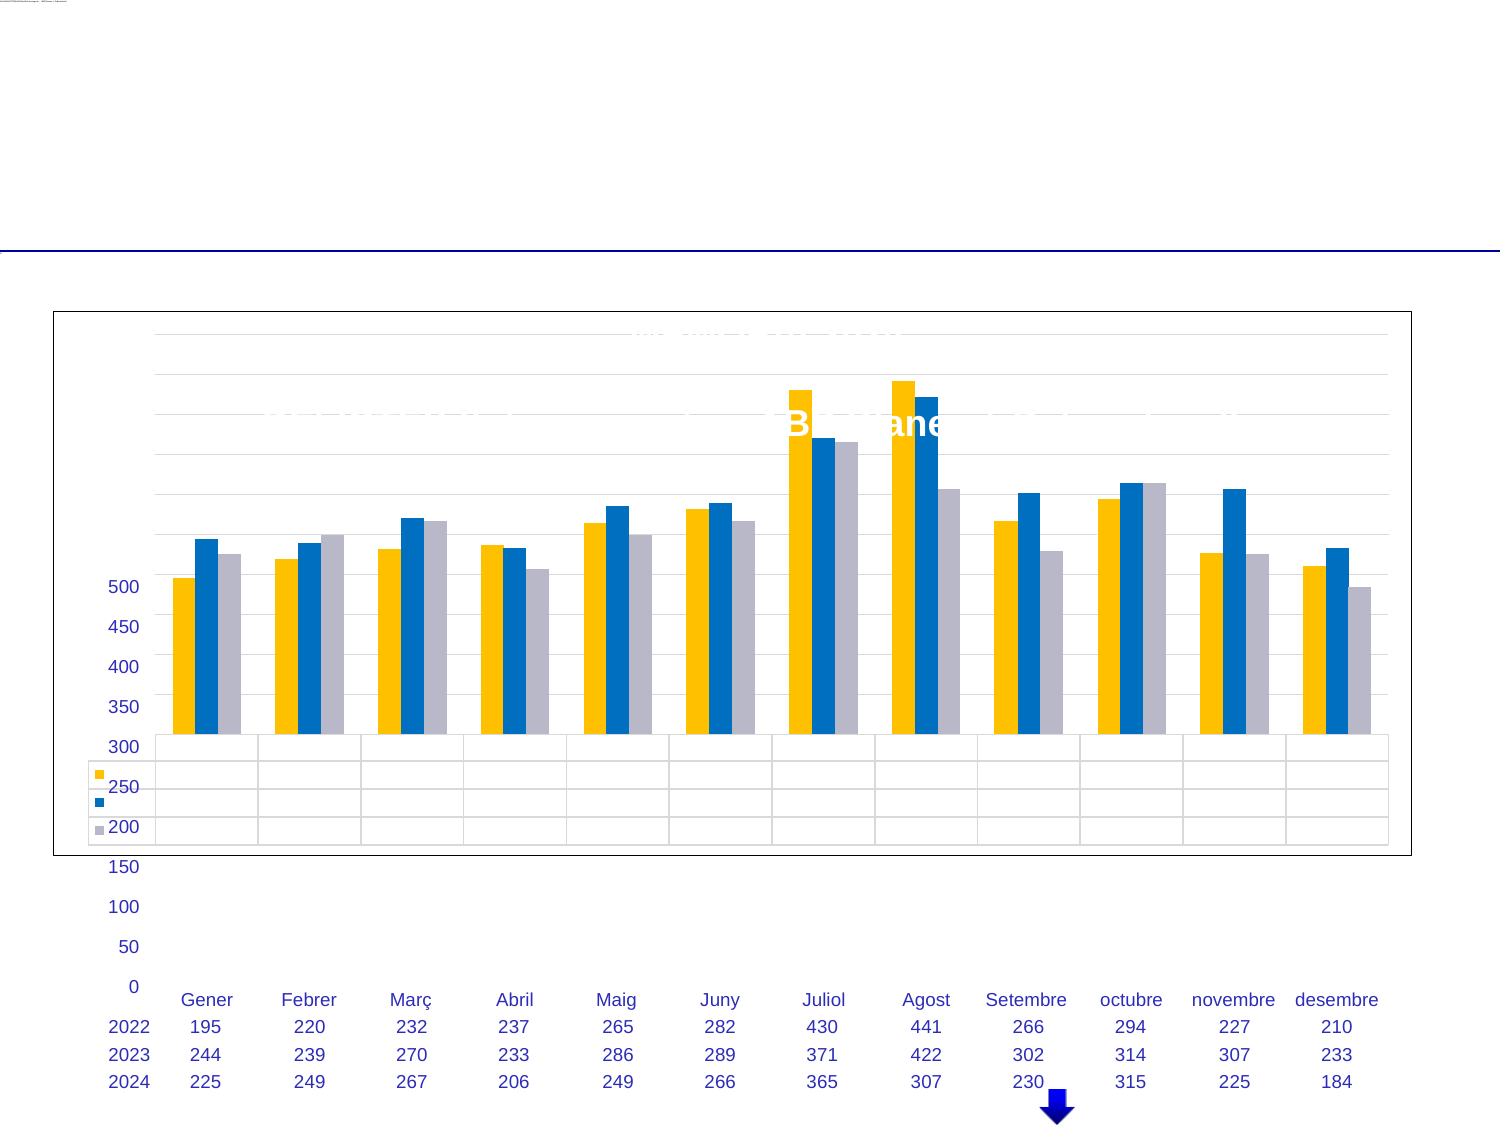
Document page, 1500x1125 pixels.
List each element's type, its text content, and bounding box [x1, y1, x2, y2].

text [156, 775, 257, 788]
text [1166, 575, 1200, 596]
text [344, 695, 378, 716]
text [1287, 775, 1388, 788]
text [567, 818, 668, 836]
text [549, 615, 584, 636]
text DELICTES (fets coneguts – ABP Blanes + Policia local) [812, 415, 892, 443]
text [1166, 615, 1200, 636]
text [344, 655, 378, 676]
text 250 [108, 775, 155, 788]
text [362, 735, 463, 756]
text [362, 818, 463, 836]
text [858, 695, 892, 716]
text [1269, 695, 1303, 716]
text [652, 615, 686, 636]
text [755, 695, 789, 716]
text DELICTES (fets coneguts – ABP Blanes + Policia local) [938, 415, 1234, 443]
text [652, 655, 686, 676]
text [464, 790, 566, 796]
text [464, 818, 566, 836]
text [259, 790, 360, 796]
text 450 [108, 615, 173, 636]
text [1287, 818, 1388, 836]
text [755, 615, 789, 636]
text [1371, 655, 1392, 676]
text [567, 775, 668, 788]
text [1269, 575, 1303, 596]
text DELICTES (fets coneguts – ABP Blanes + Policia local) [464, 415, 789, 443]
text [344, 575, 378, 596]
text [1081, 775, 1182, 788]
text [464, 735, 566, 756]
text [156, 790, 257, 796]
text [876, 775, 977, 788]
text [362, 775, 463, 788]
text [670, 790, 771, 796]
text [858, 655, 892, 676]
text [960, 655, 994, 676]
text 400 [108, 655, 173, 676]
text [978, 735, 1079, 756]
text 500 [108, 575, 195, 596]
text [241, 615, 275, 636]
text [1081, 818, 1182, 836]
text [241, 575, 275, 596]
text [1063, 615, 1098, 636]
text [1184, 790, 1285, 796]
text 2024 225 249 267 206 249 266 365 307 230 315 225 184 [108, 1071, 1392, 1093]
text [567, 790, 668, 796]
text [156, 735, 257, 756]
text [1063, 695, 1098, 716]
text [755, 655, 789, 676]
text [652, 695, 686, 716]
text [670, 818, 771, 836]
text [652, 575, 686, 596]
text [1081, 735, 1182, 756]
text DELICTES (fets coneguts – ABP Blanes + Policia local) [938, 401, 1392, 443]
text [447, 575, 481, 596]
text [1287, 735, 1388, 756]
text 150 [108, 856, 1392, 876]
text Gener Febrer Març Abril Maig Juny Juliol Agost Setembre octubre novembre desembre [181, 993, 1392, 1009]
text [1166, 695, 1200, 716]
text [1184, 818, 1285, 836]
text [773, 775, 874, 788]
text [362, 790, 463, 796]
text MEMÒRIA 2024 [624, 312, 909, 334]
text [1063, 575, 1098, 596]
text [549, 575, 584, 596]
text [960, 615, 994, 636]
text [464, 775, 566, 788]
text [259, 735, 360, 756]
text [567, 735, 668, 756]
text [1371, 695, 1392, 716]
text [1269, 655, 1303, 676]
text [773, 818, 874, 836]
text 2023 244 239 270 233 286 289 371 422 302 314 307 233 [108, 1043, 1392, 1065]
text [1371, 615, 1392, 636]
text [549, 655, 584, 676]
text DELICTES (fets coneguts – ABP Blanes + Policia local) [262, 401, 789, 414]
text [1063, 655, 1098, 676]
text 0 [129, 975, 1392, 993]
text [773, 735, 874, 756]
text [1287, 790, 1388, 796]
text 200 [108, 818, 155, 836]
text [1081, 790, 1182, 796]
text [1349, 575, 1392, 596]
text [670, 735, 771, 756]
text 2022 195 220 232 237 265 282 430 441 266 294 227 210 [108, 1015, 1392, 1037]
text D [0, 3, 1500, 250]
text [1184, 735, 1285, 756]
text [108, 790, 155, 796]
text [876, 818, 977, 836]
text [259, 775, 360, 788]
text [960, 575, 994, 596]
text [549, 695, 584, 716]
text [344, 615, 378, 636]
text 350 [108, 695, 173, 716]
text 300 [108, 735, 155, 756]
text 50 [118, 935, 1392, 956]
text [960, 695, 994, 716]
text 100 [108, 895, 1392, 916]
text [858, 615, 892, 636]
text [773, 790, 874, 796]
text [1166, 655, 1200, 676]
text [978, 790, 1079, 796]
text [156, 818, 257, 836]
text [755, 575, 789, 596]
text MEMÒRIA 2024 [624, 335, 909, 354]
text [259, 818, 360, 836]
text [447, 615, 481, 636]
text [241, 695, 275, 716]
text [876, 790, 977, 796]
text DELICTES (fets coneguts – ABP Blanes + Policia local) [262, 415, 463, 443]
text [858, 575, 892, 596]
text [241, 655, 275, 676]
text [670, 775, 771, 788]
text [447, 695, 481, 716]
text [1184, 775, 1285, 788]
text [978, 818, 1079, 836]
text [876, 735, 977, 756]
text [447, 655, 481, 676]
text [1269, 615, 1303, 636]
text [978, 775, 1079, 788]
